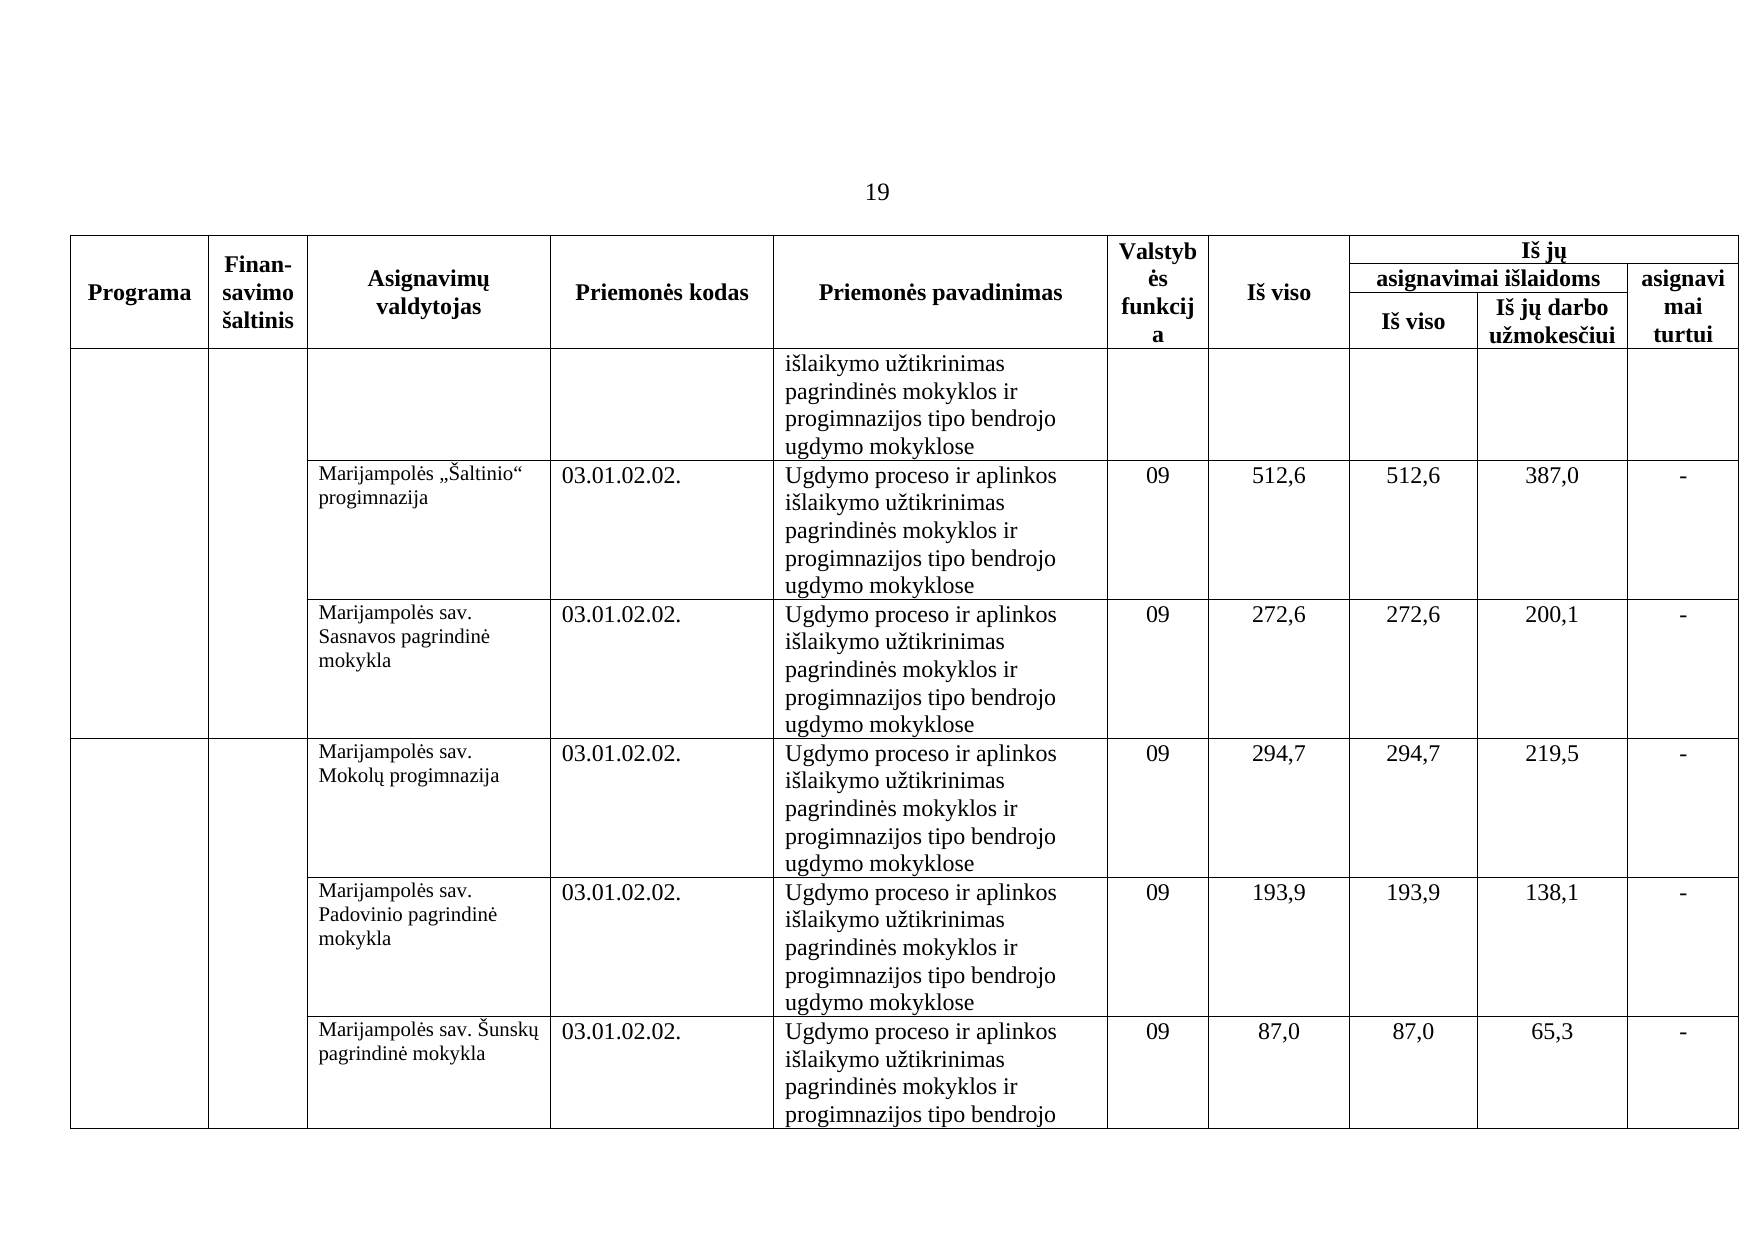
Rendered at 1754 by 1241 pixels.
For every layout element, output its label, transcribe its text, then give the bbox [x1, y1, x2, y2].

table_cell 193,9 [1350, 878, 1477, 1016]
table_cell Iš jų darbo užmokesčiui [1478, 293, 1627, 348]
table_cell [71, 739, 208, 1127]
table_cell asignavimai išlaidoms [1350, 264, 1627, 292]
table_cell 09 [1108, 739, 1208, 877]
table_cell Marijampolės sav. Padovinio pagrindinė mokykla [308, 878, 550, 1016]
table_cell [209, 349, 307, 738]
table_cell [308, 349, 550, 460]
table_cell - [1628, 878, 1738, 1016]
table_header Iš viso [1209, 236, 1349, 348]
table_cell 512,6 [1350, 461, 1477, 599]
table_header Asignavimų valdytojas [308, 236, 550, 348]
table_cell 294,7 [1209, 739, 1349, 877]
table_cell [209, 739, 307, 1127]
table_cell 09 [1108, 461, 1208, 599]
table_header Priemonės pavadinimas [774, 236, 1107, 348]
table_cell [1209, 349, 1349, 460]
table_cell 272,6 [1350, 600, 1477, 738]
table_header Finan-savimo šaltinis [209, 236, 307, 348]
table_cell 87,0 [1350, 1017, 1477, 1127]
table_cell Marijampolės sav. Mokolų progimnazija [308, 739, 550, 877]
table_cell 272,6 [1209, 600, 1349, 738]
table_cell 03.01.02.02. [551, 1017, 773, 1127]
table_cell 87,0 [1209, 1017, 1349, 1127]
table_cell [1478, 349, 1627, 460]
table_cell Ugdymo proceso ir aplinkos išlaikymo užtikrinimas pagrindinės mokyklos ir progimnazijos tipo bendrojo ugdymo mokyklose [774, 878, 1107, 1016]
table_cell Marijampolės sav. Sasnavos pagrindinė mokykla [308, 600, 550, 738]
table_cell Marijampolės sav. Šunskų pagrindinė mokykla [308, 1017, 550, 1127]
table_cell 09 [1108, 878, 1208, 1016]
table_cell 03.01.02.02. [551, 600, 773, 738]
table_header Programa [71, 236, 208, 348]
table_cell [1350, 349, 1477, 460]
table_cell 65,3 [1478, 1017, 1627, 1127]
table_cell Iš viso [1350, 293, 1477, 348]
table_cell Marijampolės „Šaltinio“ progimnazija [308, 461, 550, 599]
table_cell [71, 349, 208, 738]
table_cell - [1628, 461, 1738, 599]
table_header Iš jų [1350, 236, 1738, 263]
table_cell - [1628, 739, 1738, 877]
table_cell - [1628, 600, 1738, 738]
table_cell 219,5 [1478, 739, 1627, 877]
table_cell 09 [1108, 1017, 1208, 1127]
table_cell 193,9 [1209, 878, 1349, 1016]
table_header Valstybės funkcija [1108, 236, 1208, 348]
table_cell - [1628, 1017, 1738, 1127]
table_cell Ugdymo proceso ir aplinkos išlaikymo užtikrinimas pagrindinės mokyklos ir progimnazijos tipo bendrojo ugdymo mokyklose [774, 600, 1107, 738]
table_cell 09 [1108, 600, 1208, 738]
table_cell Ugdymo proceso ir aplinkos išlaikymo užtikrinimas pagrindinės mokyklos ir progimnazijos tipo bendrojo [774, 1017, 1107, 1127]
table_cell 387,0 [1478, 461, 1627, 599]
table_cell 512,6 [1209, 461, 1349, 599]
table_cell 294,7 [1350, 739, 1477, 877]
table_cell Ugdymo proceso ir aplinkos išlaikymo užtikrinimas pagrindinės mokyklos ir progimnazijos tipo bendrojo ugdymo mokyklose [774, 461, 1107, 599]
table_cell 03.01.02.02. [551, 461, 773, 599]
table_cell išlaikymo užtikrinimas pagrindinės mokyklos ir progimnazijos tipo bendrojo ugdymo mokyklose [774, 349, 1107, 460]
table_cell [551, 349, 773, 460]
table_cell - [1628, 349, 1738, 460]
table_cell 03.01.02.02. [551, 739, 773, 877]
table_header Priemonės kodas [551, 236, 773, 348]
table_cell [1108, 349, 1208, 460]
table_cell 03.01.02.02. [551, 878, 773, 1016]
table_cell Ugdymo proceso ir aplinkos išlaikymo užtikrinimas pagrindinės mokyklos ir progimnazijos tipo bendrojo ugdymo mokyklose [774, 739, 1107, 877]
table_cell 138,1 [1478, 878, 1627, 1016]
table_cell 200,1 [1478, 600, 1627, 738]
table_cell asignavimai turtui įsigyti [1628, 264, 1738, 348]
